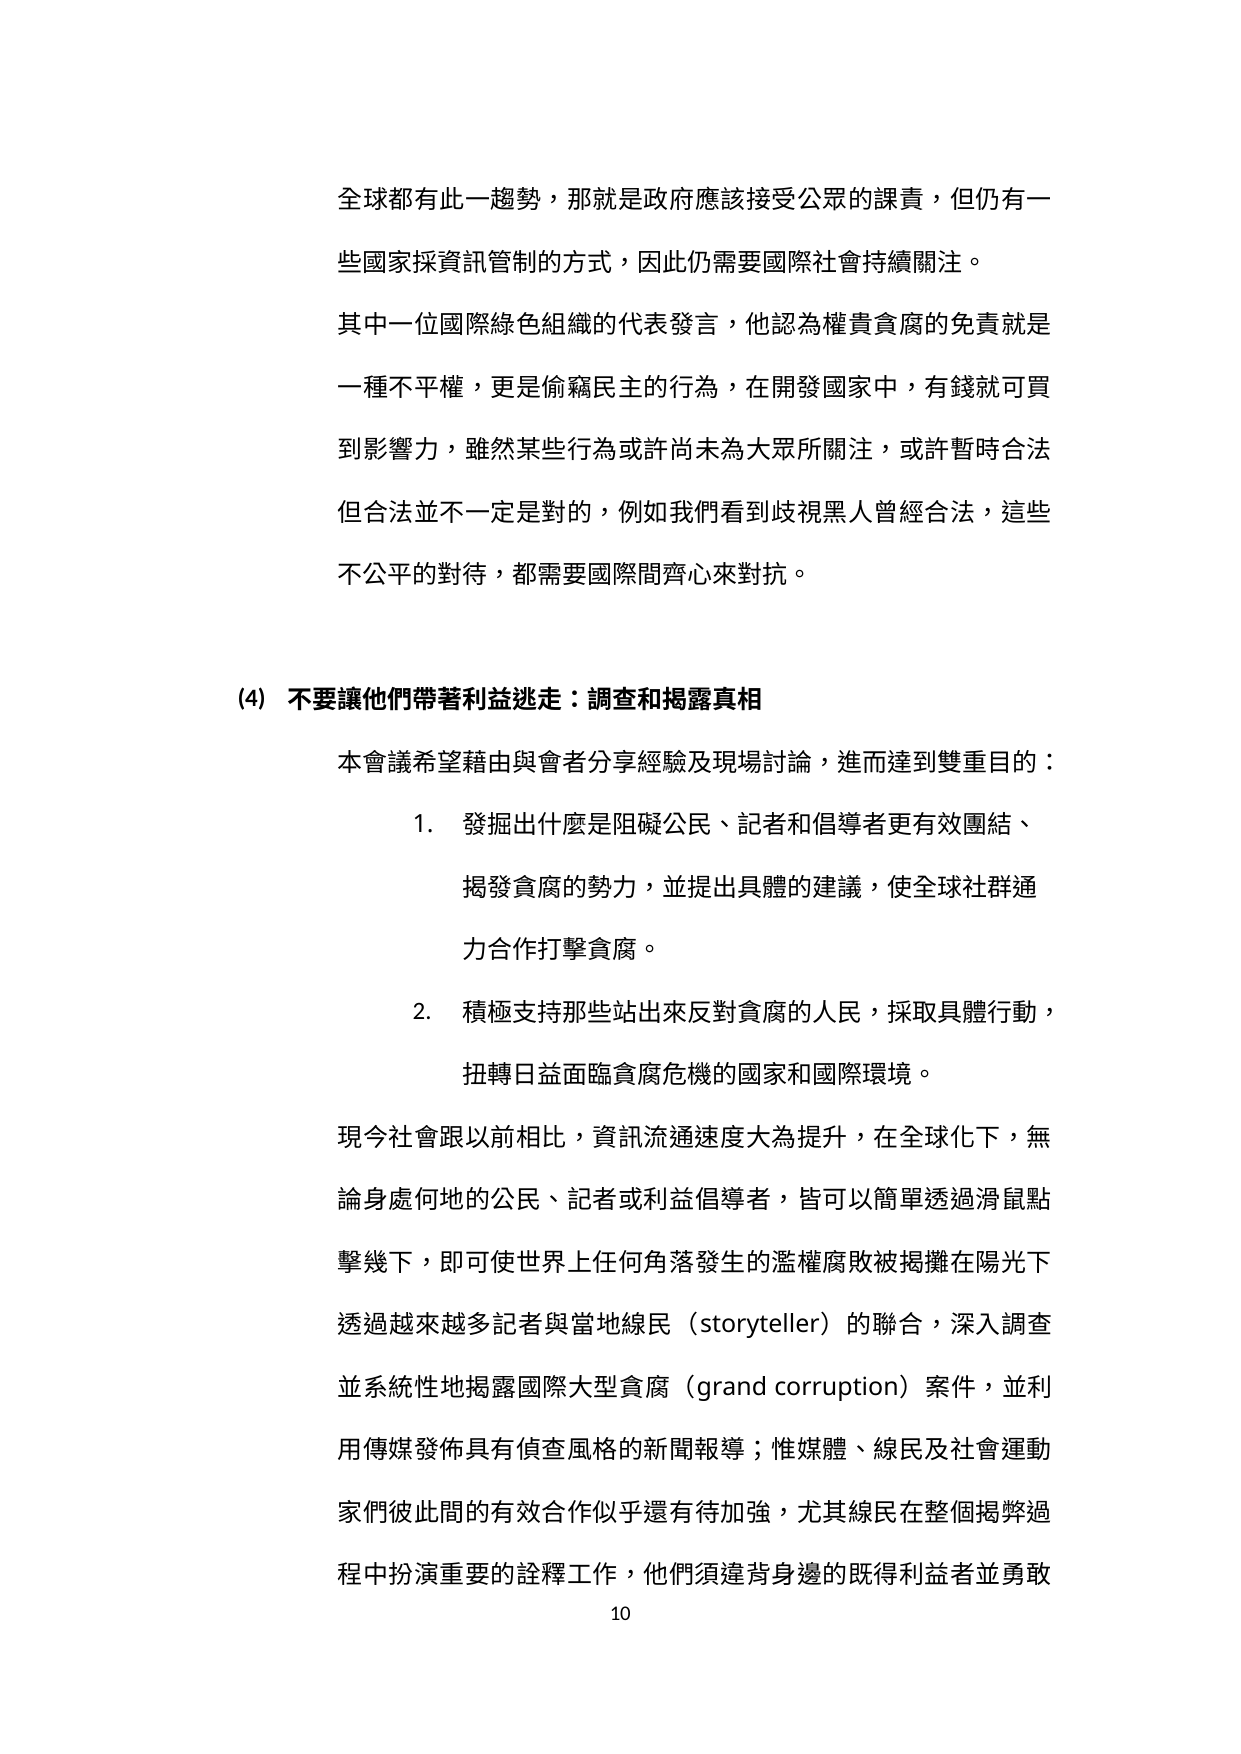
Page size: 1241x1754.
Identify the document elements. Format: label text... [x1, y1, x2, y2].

list 發掘出什麼是阻礙公民、記者和倡導者更有效團結、揭發貪腐的勢力，並提出具體的建議，使全球社群通力合作打擊貪腐。 [412, 781, 1053, 969]
text 現今社會跟以前相比，資訊流通速度大為提升，在全球化下，無論身處何地的公民、記者或利益倡導者，皆可以簡單透過滑鼠點擊幾下，即可使世界上任何角落發生的濫權腐敗被揭攤在陽光下，透過越來越多記者與當地線民（storyteller）的聯合，深入調查並系統性地揭露國際大型貪腐（grand corruption）案件，並利用傳媒發佈具有偵查風格的新聞報導；惟媒體、線民及社會運動家們彼此間的有效合作似乎還有待加強，尤其線民在整個揭弊過程中扮演重要的詮釋工作，他們須違背身邊的既得利益者並勇敢揭發貪腐、試圖改變遊戲規則，如何保護這些揭弊者（whistleblower），使其願意站出來對抗、協助反貪團體，並確保他們擁有必要的工具，是反貪腐團體要積極努力的方向。 [337, 1094, 1053, 1594]
text 非洲開發銀行主任Anna Bossman則表示，我們銀行有168個會員經濟體，其中仍有許多貪腐案件的發生，最嚴重的恐怕是在拉丁美洲，例如巴西國營石油Petrobras（巴西市值最大的公司），去年虧損72億美元，當中有20億美元被疑為回扣，其他鄰近產油國家恐怕多有涉入，法院認為這應該是系統性的貪腐案件，巴西有吹哨者法令的規定，並有認罪協商的條文，因此本案中其中1人就是透過此機制獲得減刑。同時，也有公民因此覺醒，而且全球都有此一趨勢，那就是政府應該接受公眾的課責，但仍有一些國家採資訊管制的方式，因此仍需要國際社會持續關注。 [337, 156, 1053, 281]
list 不要讓他們帶著利益逃走：調查和揭露真相 [237, 656, 1053, 719]
list 積極支持那些站出來反對貪腐的人民，採取具體行動，扭轉日益面臨貪腐危機的國家和國際環境。 [412, 969, 1053, 1094]
text 其中一位國際綠色組織的代表發言，他認為權貴貪腐的免責就是一種不平權，更是偷竊民主的行為，在開發國家中，有錢就可買到影響力，雖然某些行為或許尚未為大眾所關注，或許暫時合法，但合法並不一定是對的，例如我們看到歧視黑人曾經合法，這些不公平的對待，都需要國際間齊心來對抗。 [337, 281, 1053, 594]
text 本會議希望藉由與會者分享經驗及現場討論，進而達到雙重目的： [337, 719, 1053, 781]
